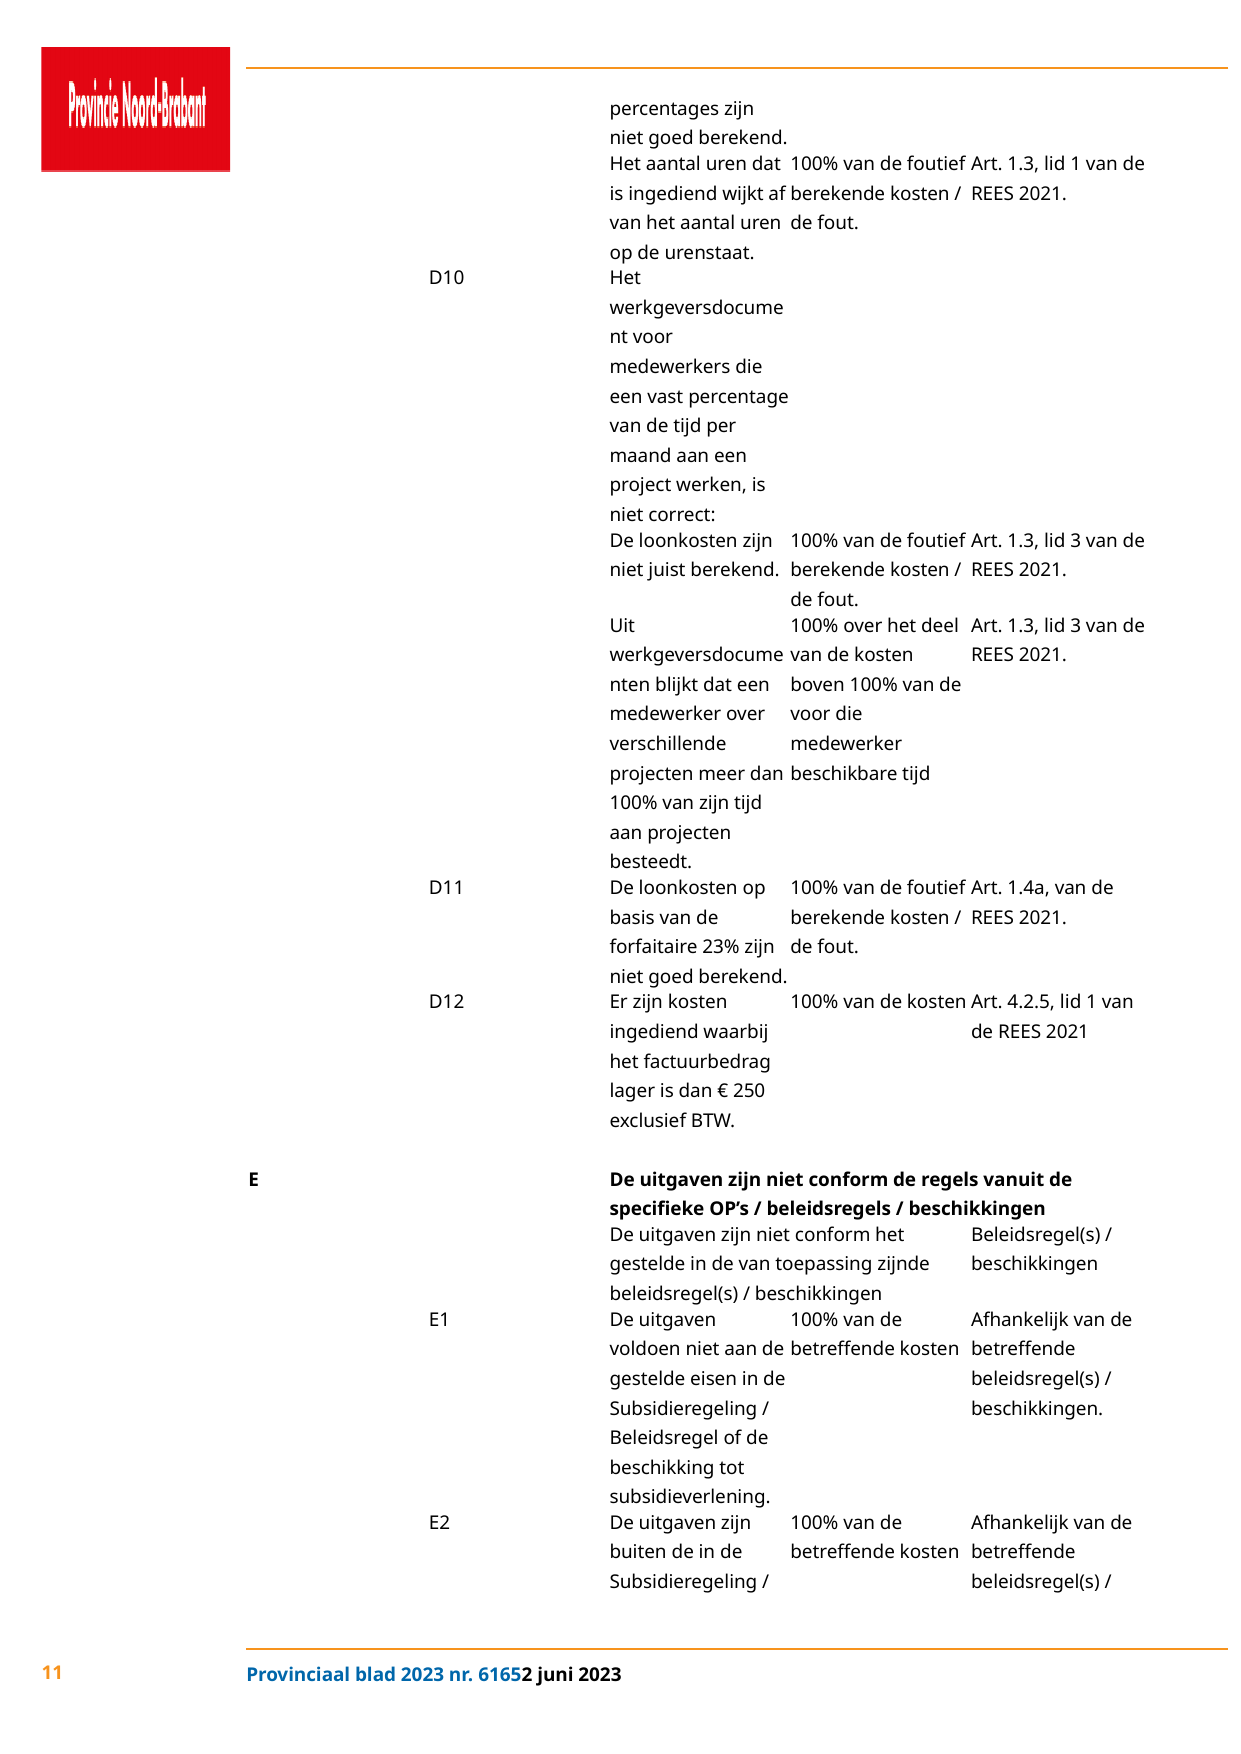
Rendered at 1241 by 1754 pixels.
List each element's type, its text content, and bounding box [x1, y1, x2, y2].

table_cell De uitgaven voldoen niet aan de gestelde eisen in de Subsidieregeling / Beleidsregel of de beschikking tot subsidieverlening. [609, 1306, 790, 1509]
table_header E [248, 1166, 429, 1221]
table_cell percentages zijn niet goed berekend. [609, 95, 790, 150]
table_cell [248, 265, 429, 527]
table_cell De uitgaven zijn niet conform het gestelde in de van toepassing zijnde beleidsregel(s) / beschikkingen [609, 1221, 971, 1306]
table_cell Art. 1.4a, van de REES 2021. [971, 874, 1152, 989]
table_cell D11 [429, 874, 609, 989]
table_cell [248, 1221, 429, 1306]
table_cell E2 [429, 1509, 609, 1594]
table_cell Art. 4.2.5, lid 1 van de REES 2021 [971, 989, 1152, 1133]
table_cell [971, 265, 1152, 527]
table_cell [790, 265, 971, 527]
table_cell [248, 989, 429, 1133]
table_cell Het werkgeversdocument voor medewerkers die een vast percentage van de tijd per maand aan een project werken, is niet correct: [609, 265, 790, 527]
table_cell 100% over het deel van de kosten boven 100% van de voor die medewerker beschikbare tijd [790, 612, 971, 874]
table_cell [429, 1221, 609, 1306]
table_cell E1 [429, 1306, 609, 1509]
table_cell [248, 874, 429, 989]
table_cell [429, 95, 609, 150]
table_cell Afhankelijk van de betreffende beleidsregel(s) / beschikkingen. [971, 1306, 1152, 1509]
table_cell 100% van de betreffende kosten [790, 1306, 971, 1509]
table_cell Uit werkgeversdocumenten blijkt dat een medewerker over verschillende projecten meer dan 100% van zijn tijd aan projecten besteedt. [609, 612, 790, 874]
table_cell De uitgaven zijn buiten de in de Subsidieregeling / [609, 1509, 790, 1594]
table_cell [248, 1306, 429, 1509]
table_cell Art. 1.3, lid 3 van de REES 2021. [971, 527, 1152, 612]
table_cell De loonkosten op basis van de forfaitaire 23% zijn niet goed berekend. [609, 874, 790, 989]
table_cell [429, 612, 609, 874]
table_cell Art. 1.3, lid 1 van de REES 2021. [971, 150, 1152, 264]
table_cell 100% van de foutief berekende kosten / de fout. [790, 874, 971, 989]
table_cell [248, 1509, 429, 1594]
table_cell [429, 527, 609, 612]
table_cell Er zijn kosten ingediend waarbij het factuurbedrag lager is dan € 250 exclusief BTW. [609, 989, 790, 1133]
table_cell Beleidsregel(s) / beschikkingen [971, 1221, 1152, 1306]
table_cell Het aantal uren dat is ingediend wijkt af van het aantal uren op de urenstaat. [609, 150, 790, 264]
picture [41, 47, 231, 172]
table_cell [248, 527, 429, 612]
table_cell Art. 1.3, lid 3 van de REES 2021. [971, 612, 1152, 874]
table_cell [248, 95, 429, 150]
table_cell [971, 95, 1152, 150]
table_cell 100% van de kosten [790, 989, 971, 1133]
table_cell 100% van de foutief berekende kosten / de fout. [790, 527, 971, 612]
table_cell Afhankelijk van de betreffende beleidsregel(s) / [971, 1509, 1152, 1594]
table_header [429, 1166, 609, 1221]
table_cell 100% van de betreffende kosten [790, 1509, 971, 1594]
table_cell D10 [429, 265, 609, 527]
table_cell 100% van de foutief berekende kosten / de fout. [790, 150, 971, 264]
table_header De uitgaven zijn niet conform de regels vanuit de specifieke OP’s / beleidsregels / beschikkingen [609, 1166, 1152, 1221]
table_cell D12 [429, 989, 609, 1133]
table_cell [429, 150, 609, 264]
table_cell [790, 95, 971, 150]
table_cell [248, 150, 429, 264]
table_cell [248, 612, 429, 874]
table_cell De loonkosten zijn niet juist berekend. [609, 527, 790, 612]
